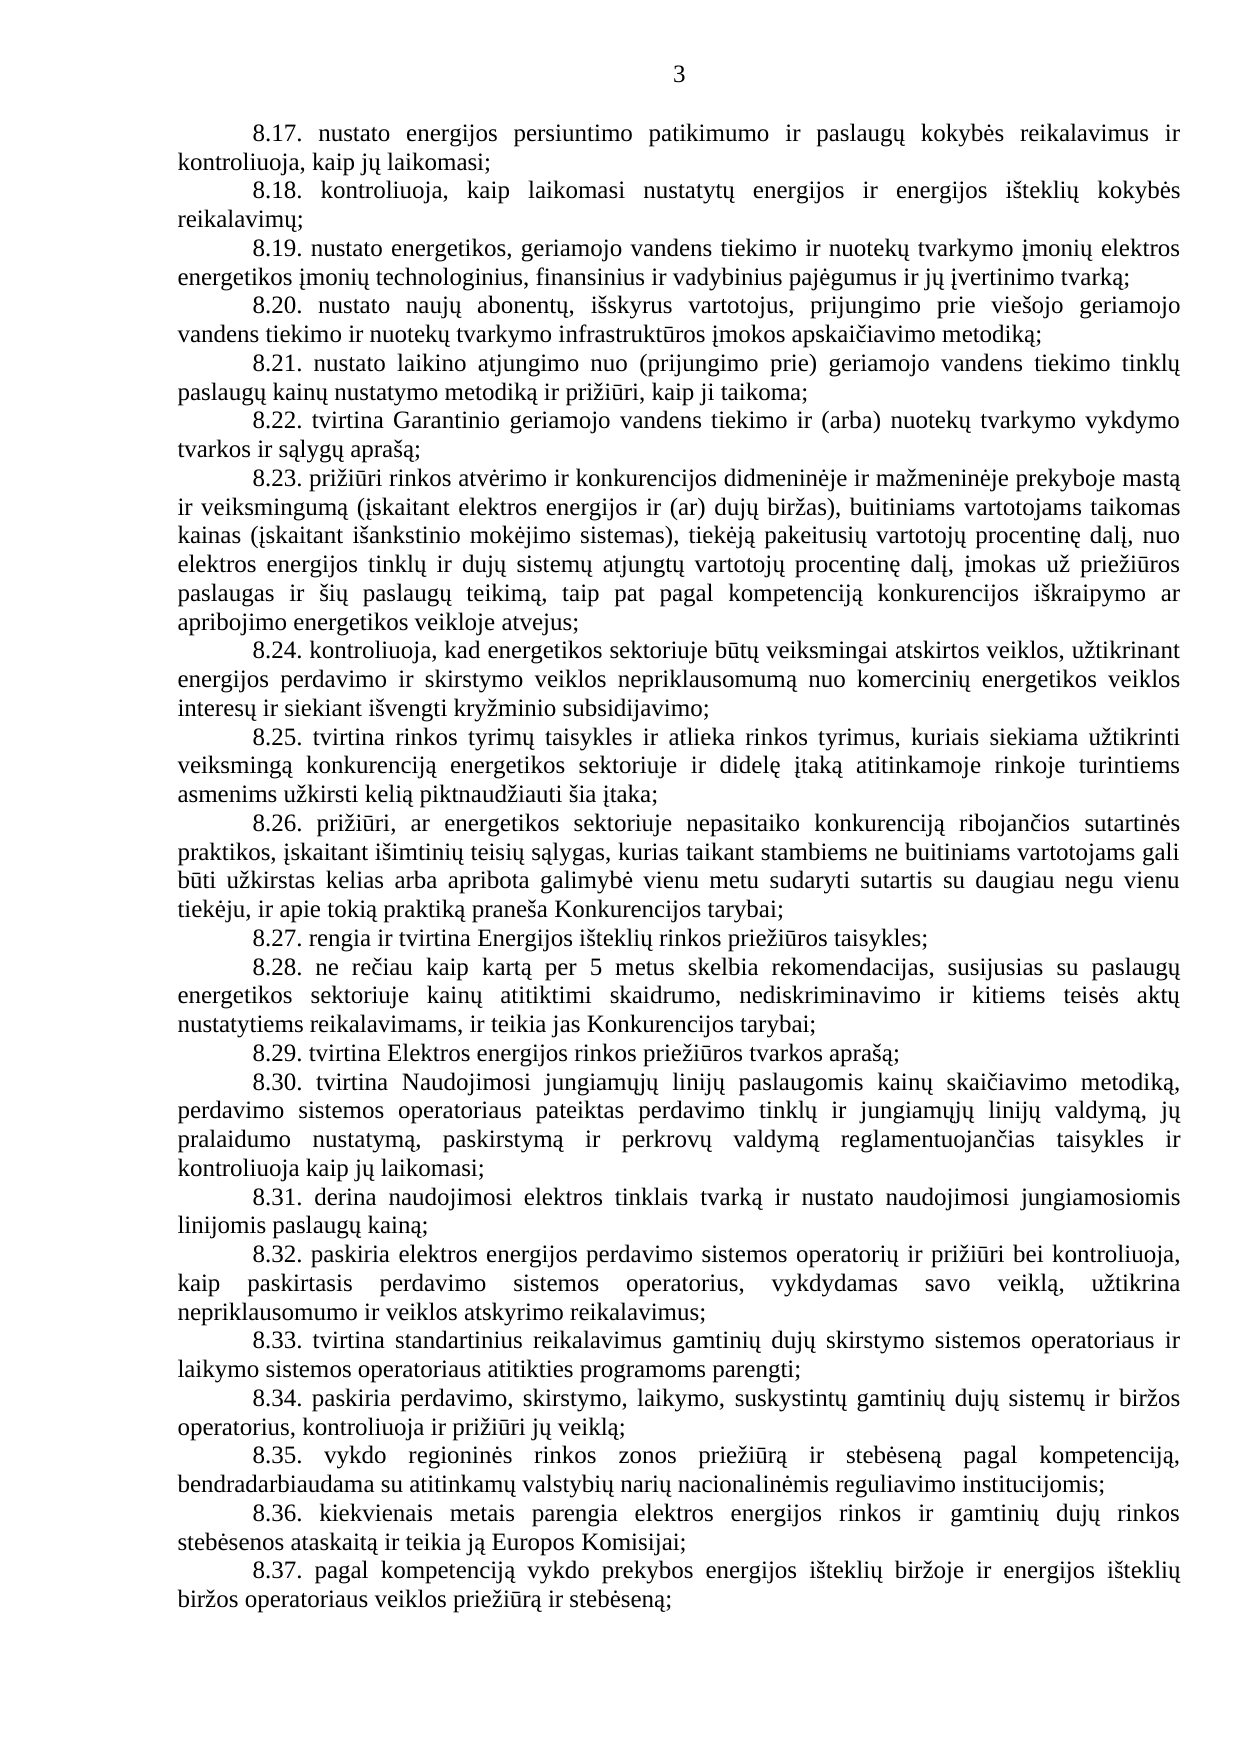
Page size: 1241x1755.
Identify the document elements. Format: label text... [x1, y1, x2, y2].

text 8.29. tvirtina Elektros energijos rinkos priežiūros tvarkos aprašą; [177, 1038, 1181, 1067]
text 8.30. tvirtina Naudojimosi jungiamųjų linijų paslaugomis kainų skaičiavimo metodiką, perdavimo sistemos operatoriaus pateiktas perdavimo tinklų ir jungiamųjų linijų valdymą, jų pralaidumo nustatymą, paskirstymą ir perkrovų valdymą reglamentuojančias taisykles ir kontroliuoja kaip jų laikomasi; [177, 1067, 1181, 1182]
text 8.37. pagal kompetenciją vykdo prekybos energijos išteklių biržoje ir energijos išteklių biržos operatoriaus veiklos priežiūrą ir stebėseną; [177, 1556, 1181, 1613]
text 8.19. nustato energetikos, geriamojo vandens tiekimo ir nuotekų tvarkymo įmonių elektros energetikos įmonių technologinius, finansinius ir vadybinius pajėgumus ir jų įvertinimo tvarką; [177, 233, 1181, 291]
text 8.32. paskiria elektros energijos perdavimo sistemos operatorių ir prižiūri bei kontroliuoja, kaip paskirtasis perdavimo sistemos operatorius, vykdydamas savo veiklą, užtikrina nepriklausomumo ir veiklos atskyrimo reikalavimus; [177, 1239, 1181, 1326]
text 8.31. derina naudojimosi elektros tinklais tvarką ir nustato naudojimosi jungiamosiomis linijomis paslaugų kainą; [177, 1182, 1181, 1239]
text 8.17. nustato energijos persiuntimo patikimumo ir paslaugų kokybės reikalavimus ir kontroliuoja, kaip jų laikomasi; [177, 118, 1181, 176]
text 8.21. nustato laikino atjungimo nuo (prijungimo prie) geriamojo vandens tiekimo tinklų paslaugų kainų nustatymo metodiką ir prižiūri, kaip ji taikoma; [177, 348, 1181, 406]
text 8.22. tvirtina Garantinio geriamojo vandens tiekimo ir (arba) nuotekų tvarkymo vykdymo tvarkos ir sąlygų aprašą; [177, 406, 1181, 463]
text 8.28. ne rečiau kaip kartą per 5 metus skelbia rekomendacijas, susijusias su paslaugų energetikos sektoriuje kainų atitiktimi skaidrumo, nediskriminavimo ir kitiems teisės aktų nustatytiems reikalavimams, ir teikia jas Konkurencijos tarybai; [177, 952, 1181, 1038]
text 8.20. nustato naujų abonentų, išskyrus vartotojus, prijungimo prie viešojo geriamojo vandens tiekimo ir nuotekų tvarkymo infrastruktūros įmokos apskaičiavimo metodiką; [177, 291, 1181, 348]
text 8.23. prižiūri rinkos atvėrimo ir konkurencijos didmeninėje ir mažmeninėje prekyboje mastą ir veiksmingumą (įskaitant elektros energijos ir (ar) dujų biržas), buitiniams vartotojams taikomas kainas (įskaitant išankstinio mokėjimo sistemas), tiekėją pakeitusių vartotojų procentinę dalį, nuo elektros energijos tinklų ir dujų sistemų atjungtų vartotojų procentinę dalį, įmokas už priežiūros paslaugas ir šių paslaugų teikimą, taip pat pagal kompetenciją konkurencijos iškraipymo ar apribojimo energetikos veikloje atvejus; [177, 463, 1181, 636]
text 8.25. tvirtina rinkos tyrimų taisykles ir atlieka rinkos tyrimus, kuriais siekiama užtikrinti veiksmingą konkurenciją energetikos sektoriuje ir didelę įtaką atitinkamoje rinkoje turintiems asmenims užkirsti kelią piktnaudžiauti šia įtaka; [177, 722, 1181, 808]
text 8.36. kiekvienais metais parengia elektros energijos rinkos ir gamtinių dujų rinkos stebėsenos ataskaitą ir teikia ją Europos Komisijai; [177, 1498, 1181, 1556]
text 8.35. vykdo regioninės rinkos zonos priežiūrą ir stebėseną pagal kompetenciją, bendradarbiaudama su atitinkamų valstybių narių nacionalinėmis reguliavimo institucijomis; [177, 1441, 1181, 1498]
text 8.33. tvirtina standartinius reikalavimus gamtinių dujų skirstymo sistemos operatoriaus ir laikymo sistemos operatoriaus atitikties programoms parengti; [177, 1326, 1181, 1383]
text 8.27. rengia ir tvirtina Energijos išteklių rinkos priežiūros taisykles; [177, 923, 1181, 952]
text 8.34. paskiria perdavimo, skirstymo, laikymo, suskystintų gamtinių dujų sistemų ir biržos operatorius, kontroliuoja ir prižiūri jų veiklą; [177, 1383, 1181, 1441]
text 8.24. kontroliuoja, kad energetikos sektoriuje būtų veiksmingai atskirtos veiklos, užtikrinant energijos perdavimo ir skirstymo veiklos nepriklausomumą nuo komercinių energetikos veiklos interesų ir siekiant išvengti kryžminio subsidijavimo; [177, 636, 1181, 722]
text 8.18. kontroliuoja, kaip laikomasi nustatytų energijos ir energijos išteklių kokybės reikalavimų; [177, 176, 1181, 233]
text 8.26. prižiūri, ar energetikos sektoriuje nepasitaiko konkurenciją ribojančios sutartinės praktikos, įskaitant išimtinių teisių sąlygas, kurias taikant stambiems ne buitiniams vartotojams gali būti užkirstas kelias arba apribota galimybė vienu metu sudaryti sutartis su daugiau negu vienu tiekėju, ir apie tokią praktiką praneša Konkurencijos tarybai; [177, 808, 1181, 923]
